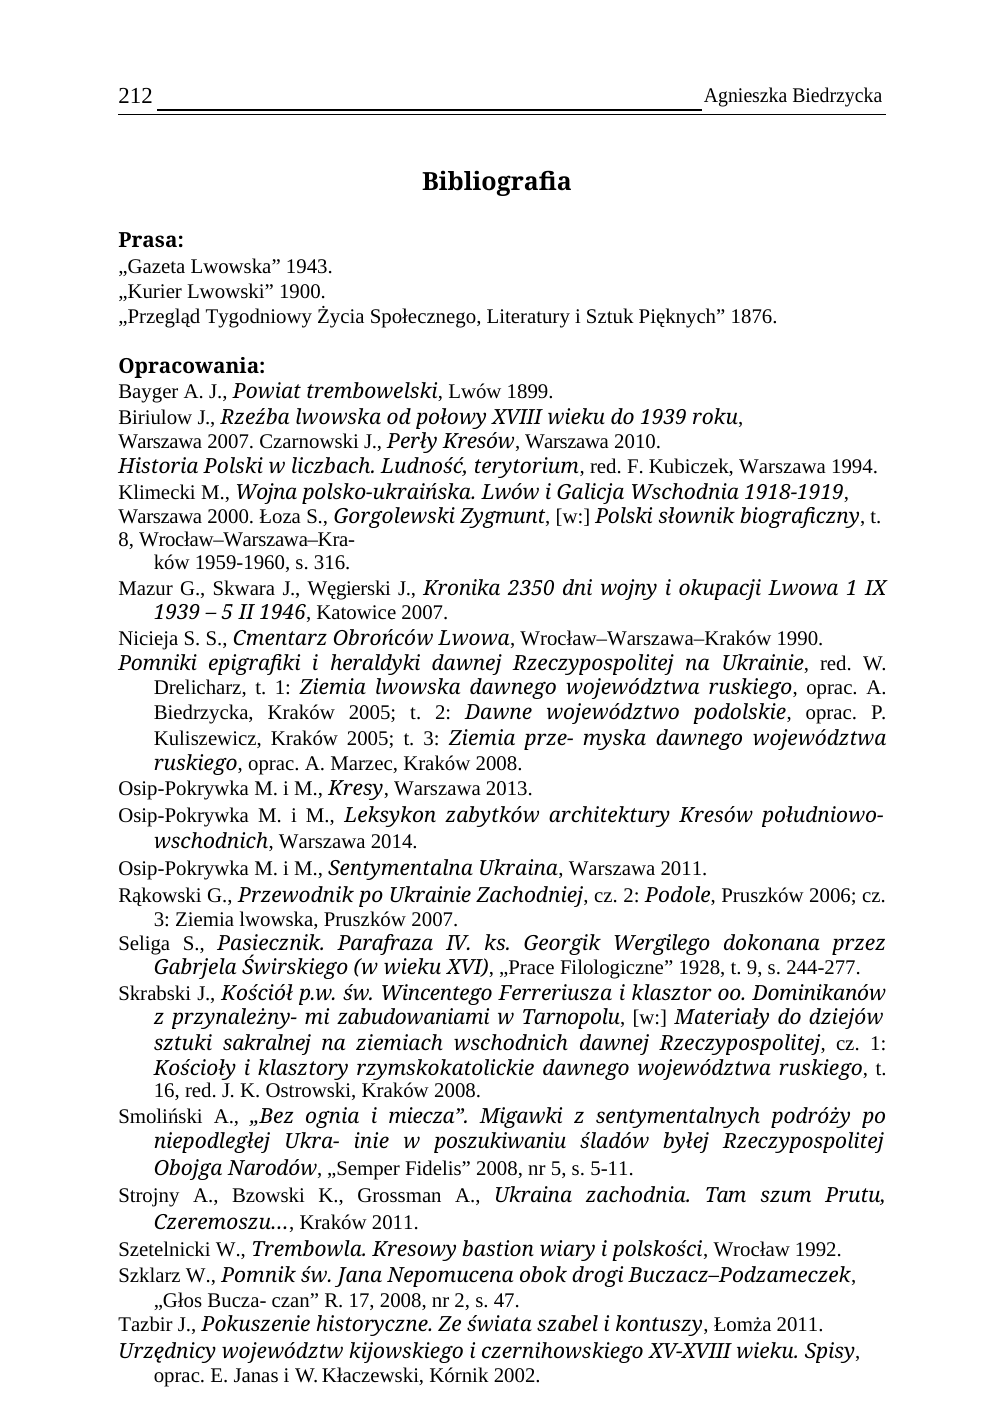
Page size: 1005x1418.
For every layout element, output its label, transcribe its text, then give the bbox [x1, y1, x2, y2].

text Klimecki M., Wojna polsko-ukraińska. Lwów i Galicja Wschodnia 1918-1919, Warszawa 2000. Łoza S., Gorgolewski Zygmunt, [w:] Polski słownik biograficzny, t. 8, Wrocław–Warszawa–Kra- [118, 479, 887, 551]
text Opracowania: [118, 356, 898, 378]
text Urzędnicy województw kijowskiego i czernihowskiego XV-XVIII wieku. Spisy, oprac. E. Janas i W. Kłaczewski, Kórnik 2002. [118, 1337, 887, 1387]
text Smoliński A., „Bez ognia i miecza”. Migawki z sentymentalnych podróży po niepodległej Ukra- inie w poszukiwaniu śladów byłej Rzeczypospolitej Obojga Narodów, „Semper Fidelis” 2008, nr 5, s. 5-11. [118, 1102, 886, 1181]
text Osip-Pokrywka M. i M., Sentymentalna Ukraina, Warszawa 2011. [118, 855, 898, 880]
text Seliga S., Pasiecznik. Parafraza IV. ks. Georgik Wergilego dokonana przez Gabrjela Świrskiego (w wieku XVI), „Prace Filologiczne” 1928, t. 9, s. 244-277. [118, 931, 886, 981]
text Biriulow J., Rzeźba lwowska od połowy XVIII wieku do 1939 roku, Warszawa 2007. Czarnowski J., Perły Kresów, Warszawa 2010. [118, 404, 795, 454]
text Tazbir J., Pokuszenie historyczne. Ze świata szabel i kontuszy, Łomża 2011. [118, 1312, 898, 1337]
text Rąkowski G., Przewodnik po Ukrainie Zachodniej, cz. 2: Podole, Pruszków 2006; cz. 3: Ziemia lwowska, Pruszków 2007. [118, 880, 886, 931]
text Strojny A., Bzowski K., Grossman A., Ukraina zachodnia. Tam szum Prutu, Czeremoszu…, Kraków 2011. [118, 1181, 886, 1236]
text „Kurier Lwowski” 1900. [118, 279, 898, 303]
text „Gazeta Lwowska” 1943. [118, 254, 898, 278]
text Szetelnicki W., Trembowla. Kresowy bastion wiary i polskości, Wrocław 1992. [118, 1236, 898, 1261]
text Historia Polski w liczbach. Ludność, terytorium, red. F. Kubiczek, Warszawa 1994. [118, 454, 898, 478]
text Nicieja S. S., Cmentarz Obrońców Lwowa, Wrocław–Warszawa–Kraków 1990. [118, 626, 898, 650]
text ków 1959-1960, s. 316. [153, 551, 898, 574]
text „Przegląd Tygodniowy Życia Społecznego, Literatury i Sztuk Pięknych” 1876. [118, 304, 898, 328]
subtitle Bibliografia [106, 164, 887, 198]
text Osip-Pokrywka M. i M., Kresy, Warszawa 2013. [118, 776, 898, 800]
text Mazur G., Skwara J., Węgierski J., Kronika 2350 dni wojny i okupacji Lwowa 1 IX 1939 – 5 II 1946, Katowice 2007. [118, 576, 886, 626]
text Szklarz W., Pomnik św. Jana Nepomucena obok drogi Buczacz–Podzameczek, „Głos Bucza- czan” R. 17, 2008, nr 2, s. 47. [118, 1261, 888, 1312]
text Pomniki epigrafiki i heraldyki dawnej Rzeczypospolitej na Ukrainie, red. W. Drelicharz, t. 1: Ziemia lwowska dawnego województwa ruskiego, oprac. A. Biedrzycka, Kraków 2005; t. 2: Dawne województwo podolskie, oprac. P. Kuliszewicz, Kraków 2005; t. 3: Ziemia prze- myska dawnego województwa ruskiego, oprac. A. Marzec, Kraków 2008. [118, 651, 886, 776]
text Prasa: [118, 225, 898, 254]
text Skrabski J., Kościół p.w. św. Wincentego Ferreriusza i klasztor oo. Dominikanów z przynależny- mi zabudowaniami w Tarnopolu, [w:] Materiały do dziejów sztuki sakralnej na ziemiach wschodnich dawnej Rzeczypospolitej, cz. 1: Kościoły i klasztory rzymskokatolickie dawnego województwa ruskiego, t. 16, red. J. K. Ostrowski, Kraków 2008. [118, 981, 886, 1102]
text Bayger A. J., Powiat trembowelski, Lwów 1899. [118, 378, 898, 403]
text Osip-Pokrywka M. i M., Leksykon zabytków architektury Kresów południowo-wschodnich, Warszawa 2014. [118, 800, 886, 855]
